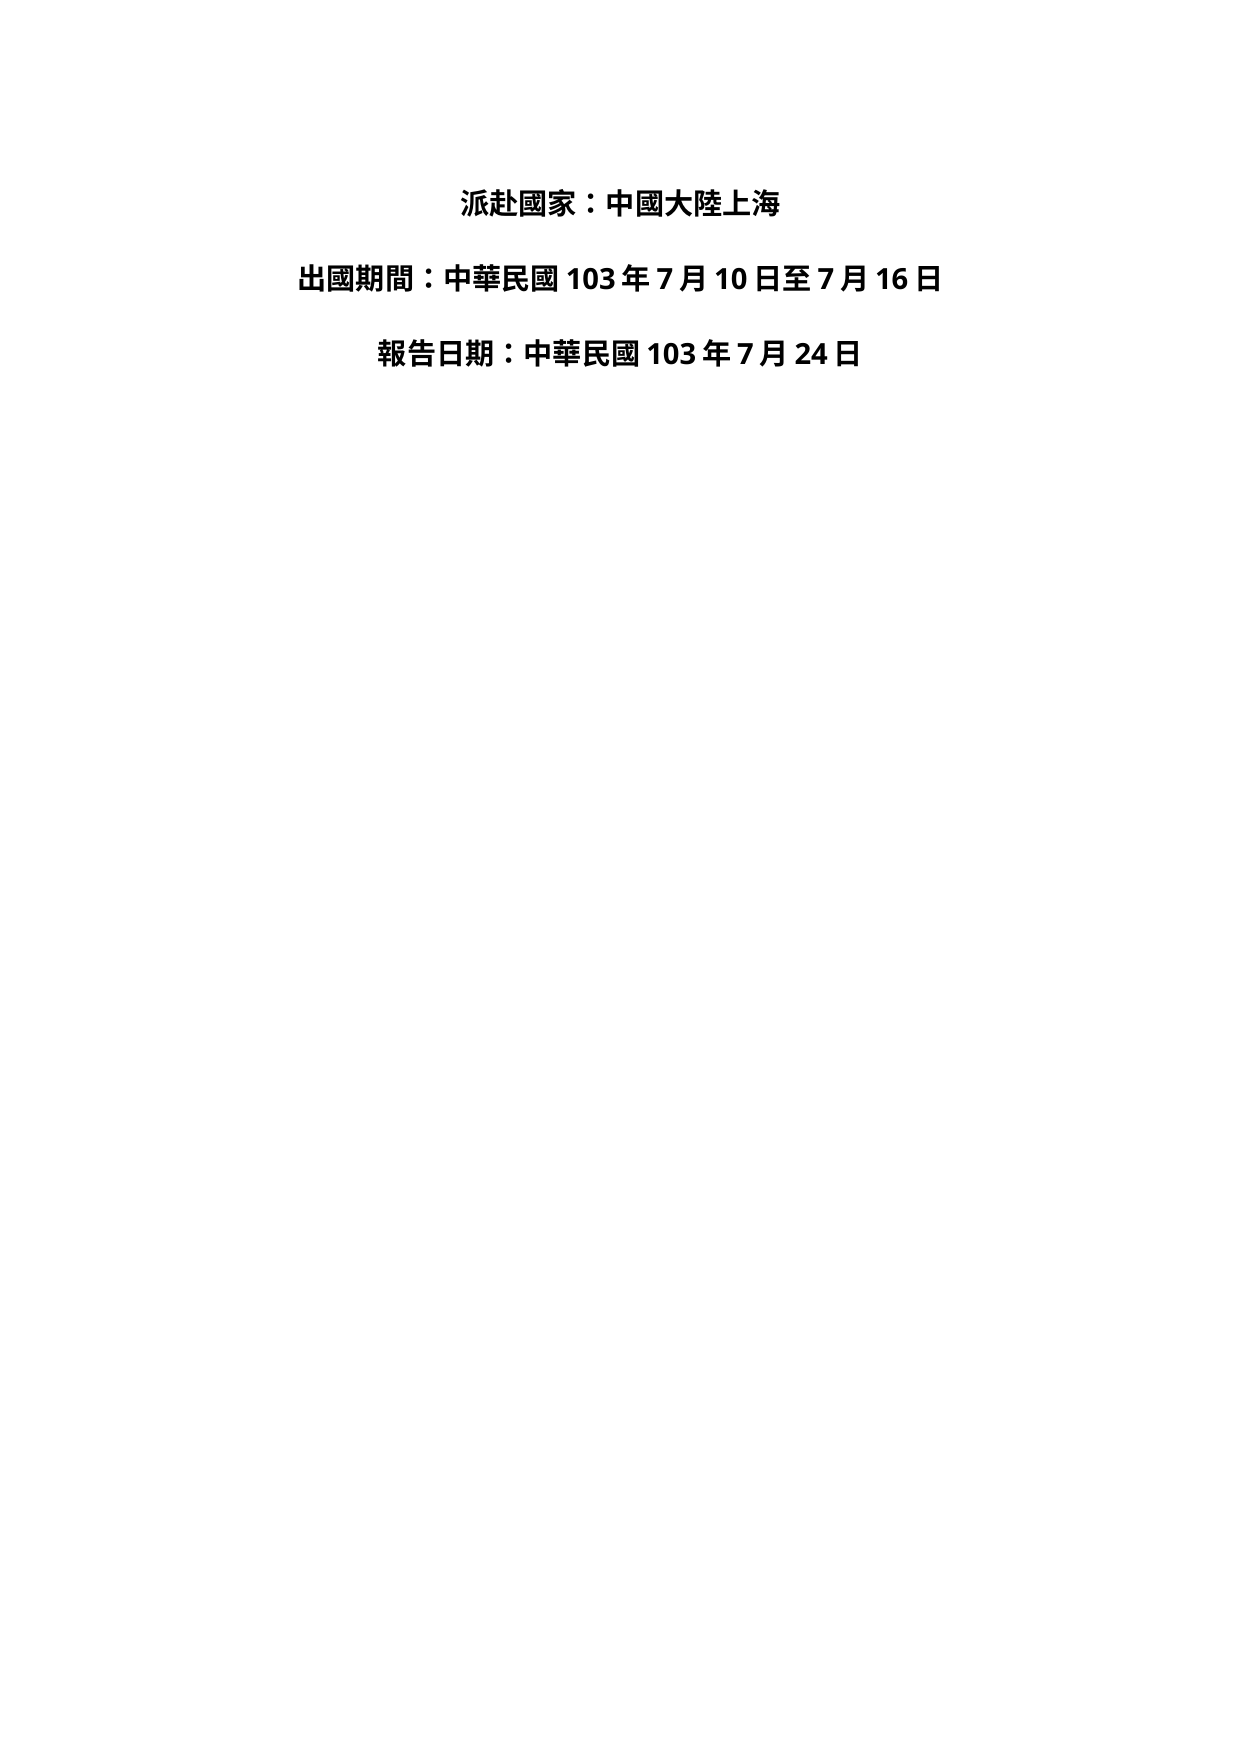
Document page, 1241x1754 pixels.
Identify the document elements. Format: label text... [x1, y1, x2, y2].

text 報告日期：中華民國103年7月24日 [187, 314, 1053, 389]
text 派赴國家：中國大陸上海 [187, 164, 1053, 239]
text 出國期間：中華民國103年7月10日至7月16日 [187, 239, 1053, 314]
